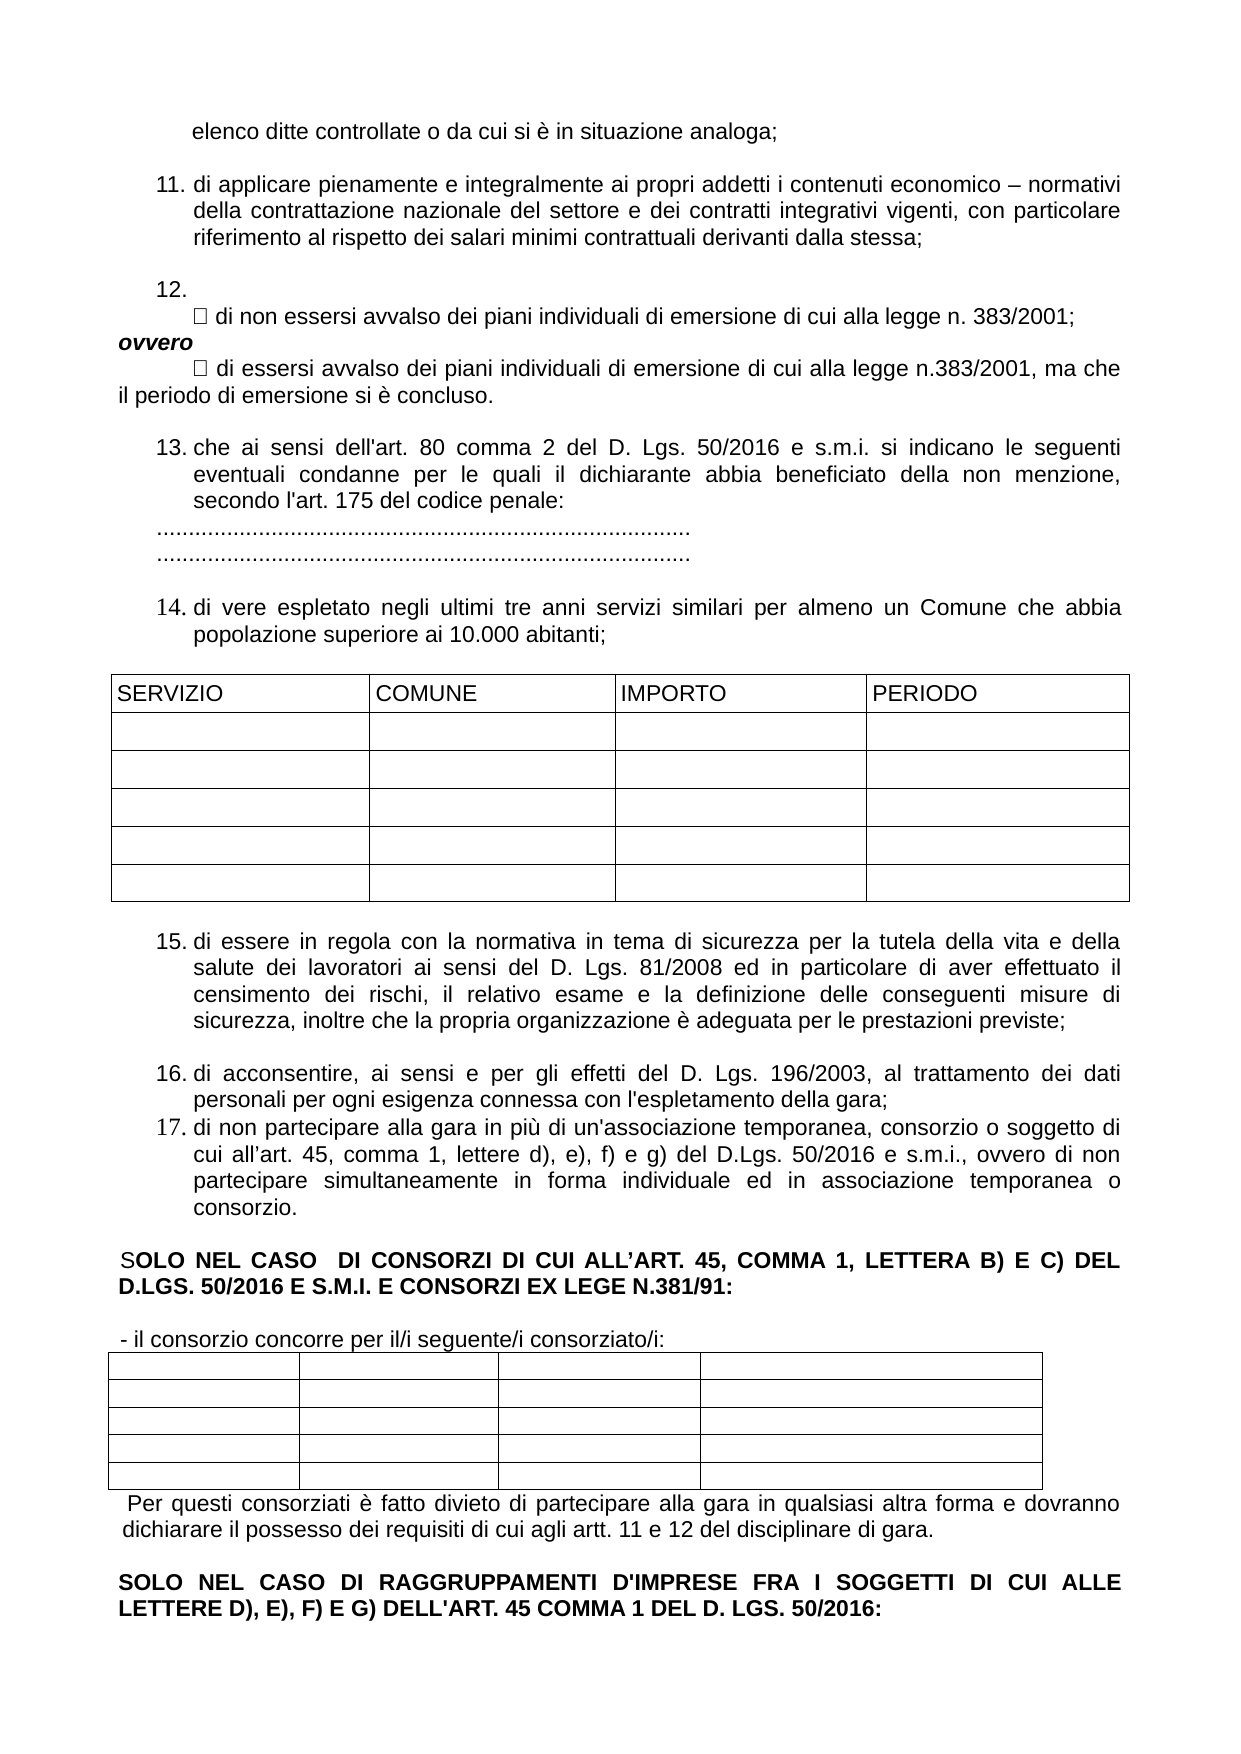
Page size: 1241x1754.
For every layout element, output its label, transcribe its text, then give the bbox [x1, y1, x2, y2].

table_cell [867, 827, 1129, 863]
table_cell [109, 1435, 299, 1462]
table_cell [867, 751, 1129, 788]
table_cell [867, 789, 1129, 826]
text elenco ditte controllate o da cui si è in situazione analoga; [118, 118, 1122, 144]
text  di essersi avvalso dei piani individuali di emersione di cui alla legge n.383/2001, ma che il periodo di emersione si è concluso. [118, 355, 1122, 408]
list di acconsentire, ai sensi e per gli effetti del D. Lgs. 196/2003, al trattamento dei dati personali per ogni esigenza connessa con l'espletamento della gara; [156, 1060, 1122, 1112]
text SOLO NEL CASO DI RAGGRUPPAMENTI D'IMPRESE FRA I SOGGETTI DI CUI ALLE LETTERE D), E), F) E G) DELL'ART. 45 COMMA 1 DEL D. LGS. 50/2016: [118, 1569, 1122, 1622]
table_header [109, 1353, 299, 1379]
table_cell [112, 865, 369, 901]
table_header PERIODO [867, 675, 1129, 712]
table_cell [701, 1435, 1042, 1462]
text .................................................................................... [118, 540, 1122, 566]
table_header [300, 1353, 498, 1379]
table_cell [370, 789, 615, 826]
table_cell [300, 1408, 498, 1434]
table_header COMUNE [370, 675, 615, 712]
table_cell [370, 865, 615, 901]
table_cell [112, 827, 369, 863]
table_cell [867, 865, 1129, 901]
table_cell [370, 751, 615, 788]
list di applicare pienamente e integralmente ai propri addetti i contenuti economico – normativi della contrattazione nazionale del settore e dei contratti integrativi vigenti, con particolare riferimento al rispetto dei salari minimi contrattuali derivanti dalla stessa; [156, 171, 1122, 250]
table_cell [112, 751, 369, 788]
table_cell [112, 713, 369, 750]
table_cell [370, 827, 615, 863]
table_cell [701, 1408, 1042, 1434]
table_cell [499, 1408, 700, 1434]
table_cell [701, 1463, 1042, 1489]
table_cell [370, 713, 615, 750]
table_cell [112, 789, 369, 826]
table_cell [616, 713, 866, 750]
table_cell [701, 1380, 1042, 1407]
table_cell [300, 1435, 498, 1462]
text  di non essersi avvalso dei piani individuali di emersione di cui alla legge n. 383/2001; [118, 303, 1122, 329]
text - il consorzio concorre per il/i seguente/i consorziato/i: [118, 1326, 1122, 1352]
text .................................................................................... [118, 513, 1122, 540]
table_cell [499, 1435, 700, 1462]
list che ai sensi dell'art. 80 comma 2 del D. Lgs. 50/2016 e s.m.i. si indicano le seguenti eventuali condanne per le quali il dichiarante abbia beneficiato della non menzione, secondo l'art. 175 del codice penale: [156, 434, 1122, 513]
table_cell [867, 713, 1129, 750]
table_cell [109, 1463, 299, 1489]
table_cell [499, 1463, 700, 1489]
table_cell [109, 1380, 299, 1407]
text ovvero [118, 329, 1122, 355]
text Per questi consorziati è fatto divieto di partecipare alla gara in qualsiasi altra forma e dovranno dichiarare il possesso dei requisiti di cui agli artt. 11 e 12 del disciplinare di gara. [118, 1490, 1122, 1543]
table_cell [300, 1463, 498, 1489]
table_cell [616, 865, 866, 901]
list di essere in regola con la normativa in tema di sicurezza per la tutela della vita e della salute dei lavoratori ai sensi del D. Lgs. 81/2008 ed in particolare di aver effettuato il censimento dei rischi, il relativo esame e la definizione delle conseguenti misure di sicurezza, inoltre che la propria organizzazione è adeguata per le prestazioni previste; [156, 928, 1122, 1033]
table_header [499, 1353, 700, 1379]
table_header SERVIZIO [112, 675, 369, 712]
table_header IMPORTO [616, 675, 866, 712]
table_cell [109, 1408, 299, 1434]
table_cell [499, 1380, 700, 1407]
table_cell [300, 1380, 498, 1407]
table_cell [616, 751, 866, 788]
table_cell [616, 789, 866, 826]
list di vere espletato negli ultimi tre anni servizi similari per almeno un Comune che abbia popolazione superiore ai 10.000 abitanti; [156, 592, 1122, 648]
list di non partecipare alla gara in più di un'associazione temporanea, consorzio o soggetto di cui all’art. 45, comma 1, lettere d), e), f) e g) del D.Lgs. 50/2016 e s.m.i., ovvero di non partecipare simultaneamente in forma individuale ed in associazione temporanea o consorzio. [156, 1112, 1122, 1220]
text SOLO NEL CASO DI CONSORZI DI CUI ALL’ART. 45, COMMA 1, LETTERA B) E C) DEL D.LGS. 50/2016 E S.M.I. E CONSORZI EX LEGE N.381/91: [118, 1247, 1122, 1299]
table_header [701, 1353, 1042, 1379]
table_cell [616, 827, 866, 863]
